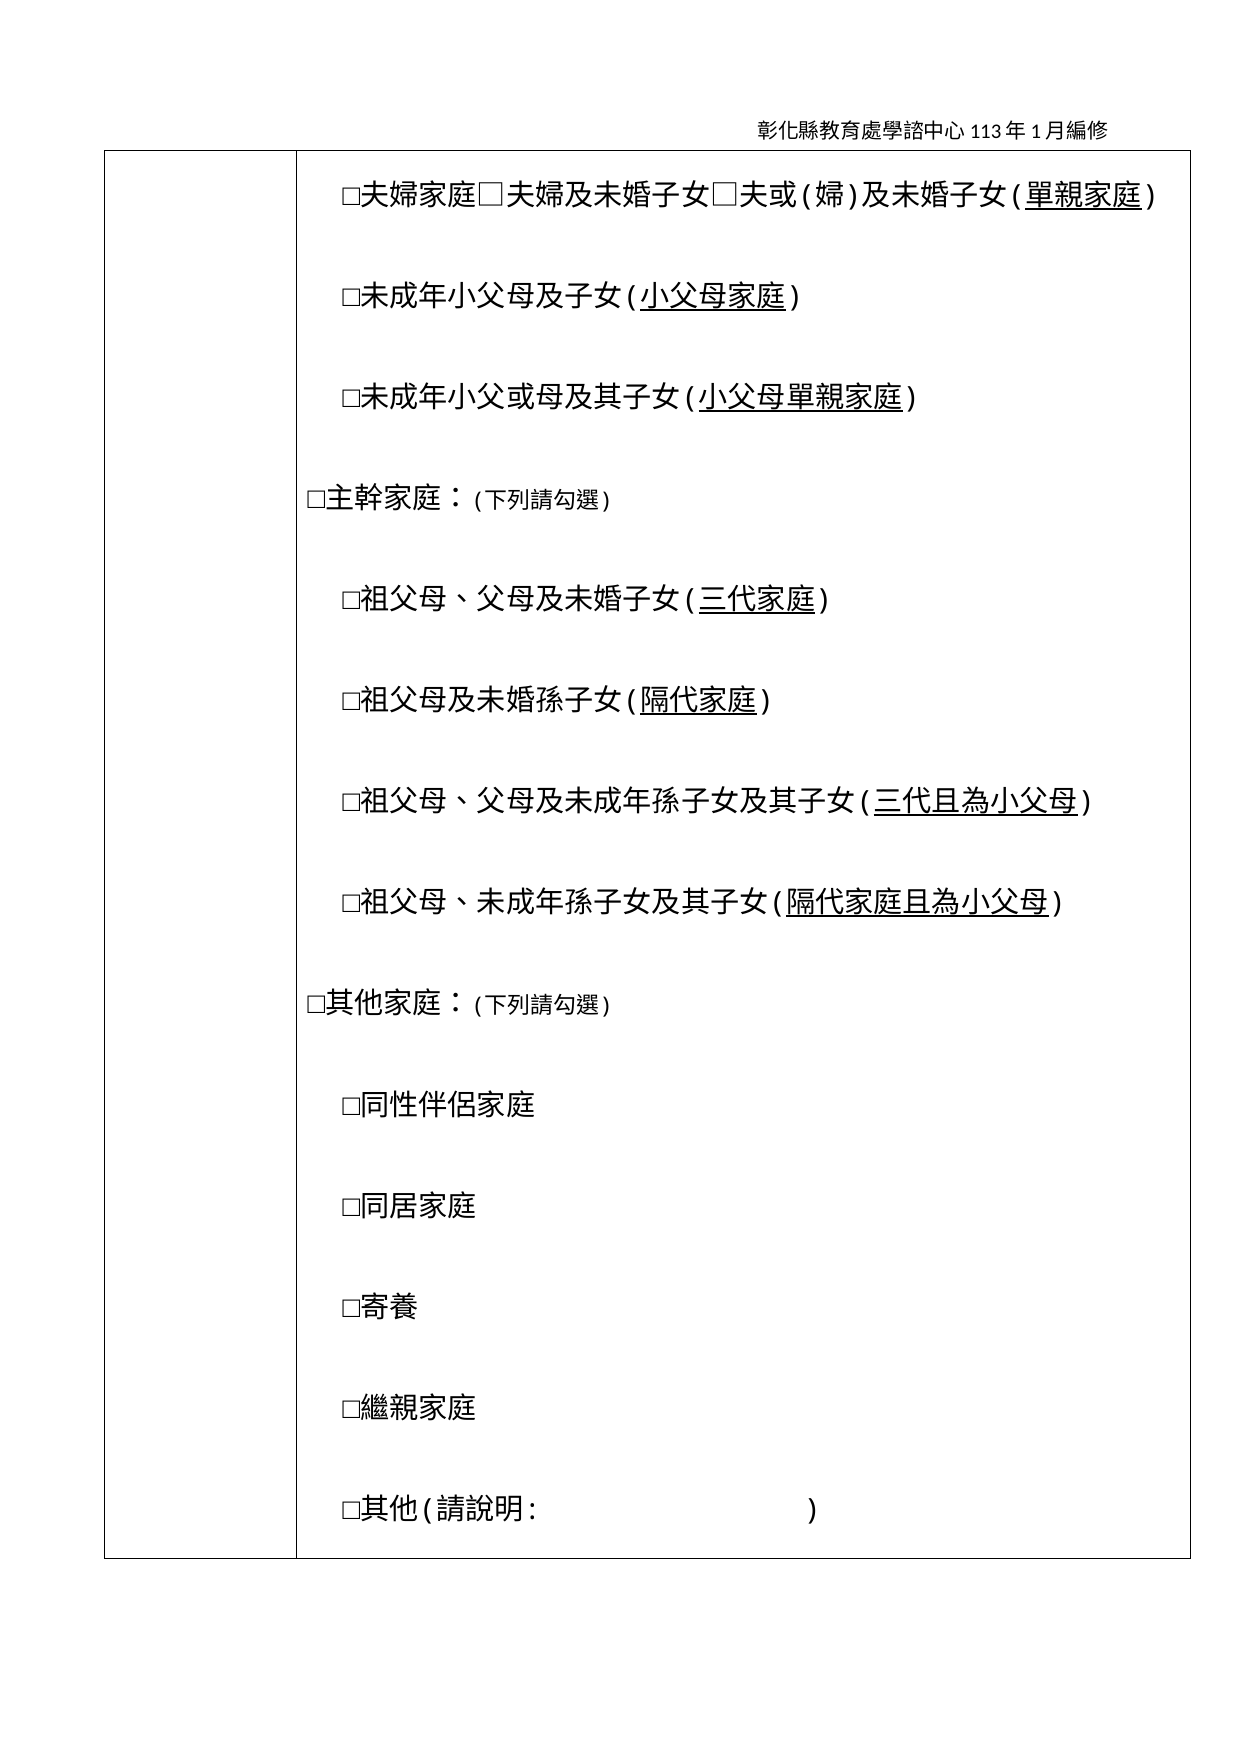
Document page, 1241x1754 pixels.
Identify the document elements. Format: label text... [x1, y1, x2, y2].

table_cell □夫婦家庭□夫婦及未婚子女□夫或(婦)及未婚子女(單親家庭) □未成年小父母及子女(小父母家庭) □未成年小父或母及其子女(小父母單親家庭) □主幹家庭：(下列請勾選) □祖父母、父母及未婚子女(三代家庭) □祖父母及未婚孫子女(隔代家庭) □祖父母、父母及未成年孫子女及其子女(三代且為小父母) □祖父母、未成年孫子女及其子女(隔代家庭且為小父母) □其他家庭：(下列請勾選) □同性伴侶家庭 □同居家庭 □寄養 □繼親家庭 □其他(請說明: ) [297, 151, 1190, 1558]
table_cell [105, 151, 296, 1558]
